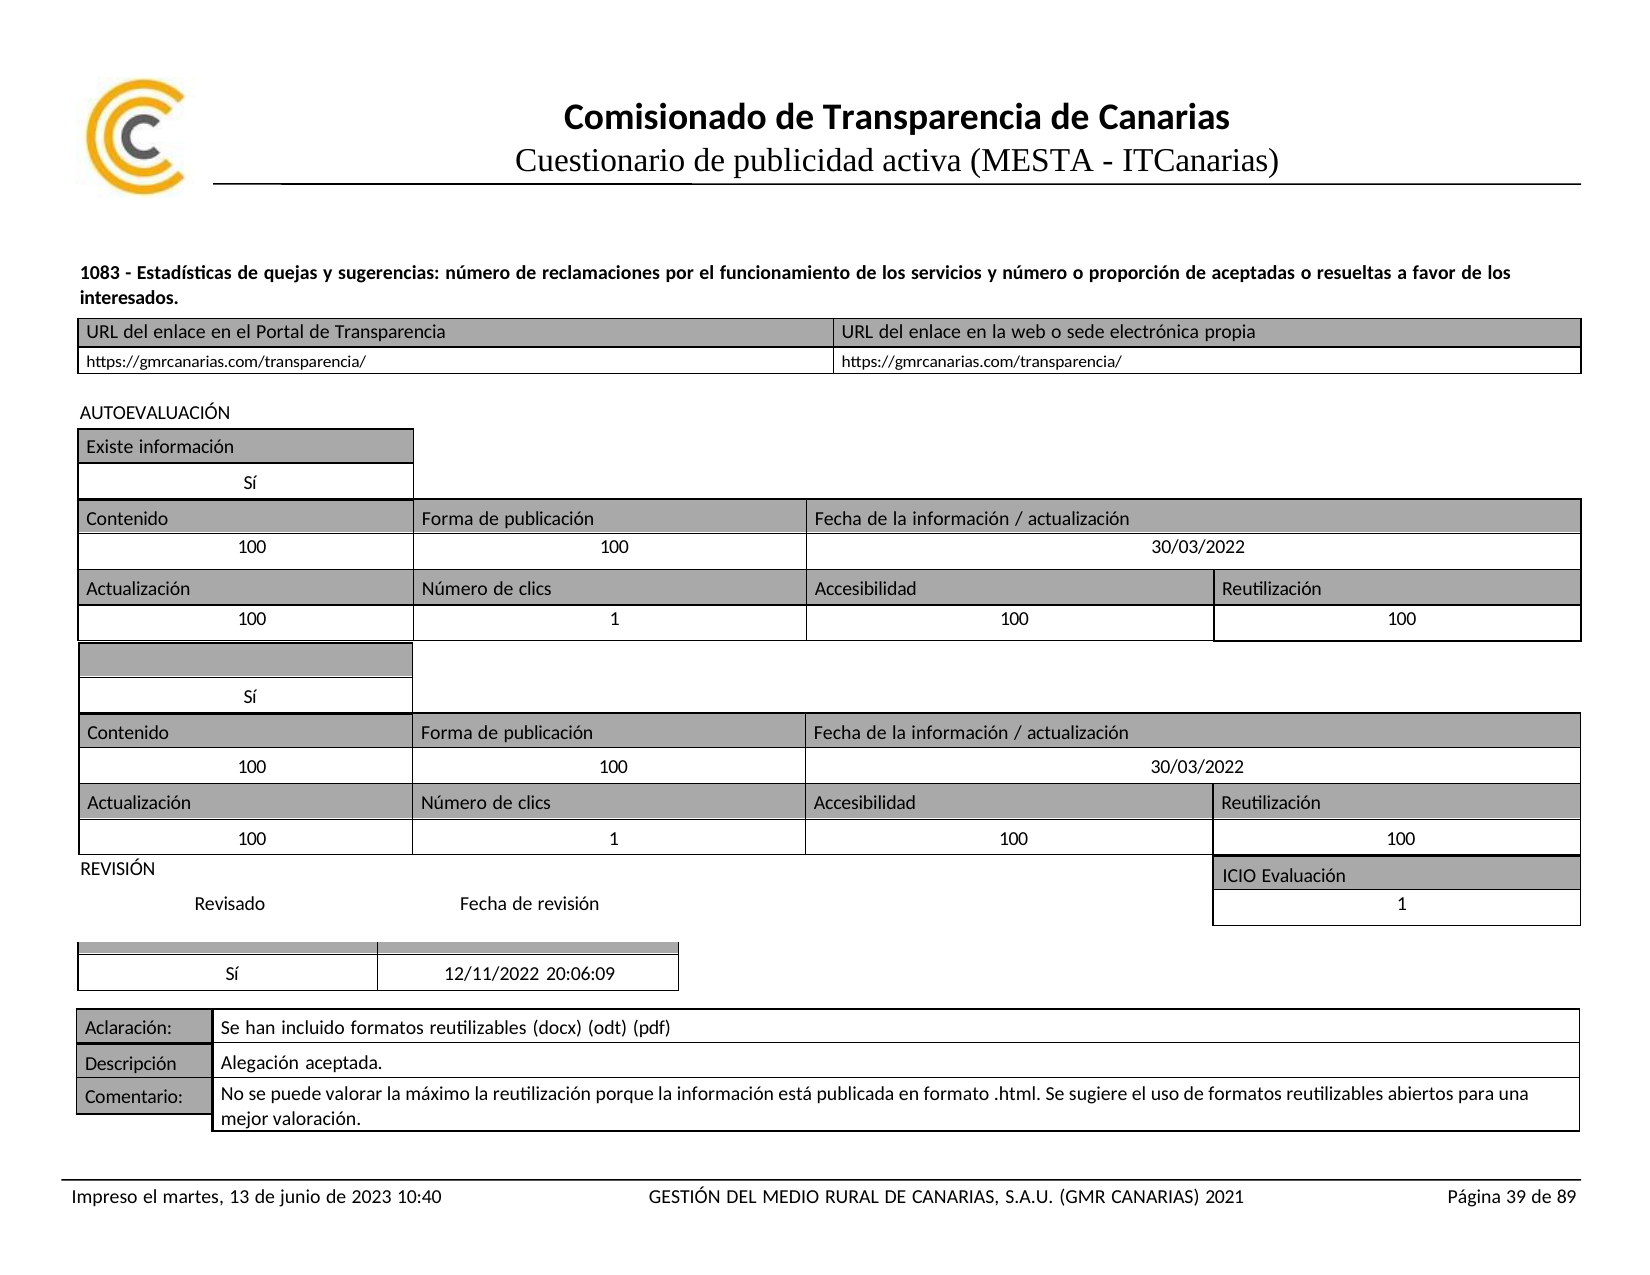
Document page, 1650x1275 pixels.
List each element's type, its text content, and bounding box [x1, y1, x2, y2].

table_cell Actualización [80, 784, 412, 818]
table_cell REVISIÓN Revisado Fecha de revisión [79, 855, 1212, 924]
table_cell No se puede valorar la máximo la reutilización porque la información está publicada en formato .html. Se sugiere el uso de formatos reutilizables abiertos para una mejor valoración. [214, 1078, 1579, 1130]
table_cell Reutilización [1215, 570, 1580, 604]
table_cell Comentario: [77, 1078, 211, 1113]
table_header [80, 644, 412, 676]
table_cell Accesibilidad [806, 784, 1212, 818]
table_header URL del enlace en la web o sede electrónica propia [834, 319, 1580, 346]
table_header [378, 942, 678, 953]
table_cell Fecha de la información / actualización [806, 714, 1580, 747]
table_header Aclaración: [77, 1010, 211, 1042]
table_header URL del enlace en el Portal de Transparencia [79, 319, 833, 346]
table_cell Fecha de la información / actualización [807, 500, 1580, 532]
table_cell Forma de publicación [414, 500, 806, 532]
table_cell 1 [414, 606, 806, 639]
table_cell ICIO Evaluación [1214, 857, 1580, 889]
table_cell Sí [79, 955, 377, 989]
table_cell 100 [414, 534, 806, 568]
table_header Existe información [79, 430, 413, 462]
table_cell 100 [80, 820, 412, 853]
table_cell Forma de publicación [413, 714, 805, 747]
table_cell 100 [79, 606, 413, 639]
table_cell Sí [80, 678, 412, 712]
table_cell Número de clics [414, 570, 806, 604]
text 1083 - Estadísticas de quejas y sugerencias: número de reclamaciones por el funcionamiento de los servicios y número o proporción de aceptadas o resueltas a favor de los interesados. [79, 261, 1592, 309]
table_cell Accesibilidad [807, 570, 1213, 604]
table_header [79, 942, 377, 953]
table_cell [76, 1115, 211, 1130]
text AUTOEVALUACIÓN [79, 400, 1592, 424]
table_header [413, 642, 1580, 712]
table_cell 100 [80, 748, 412, 782]
table_cell 12/11/2022 20:06:09 [378, 955, 678, 989]
table_cell Reutilización [1214, 784, 1580, 818]
table_cell https://gmrcanarias.com/transparencia/ [834, 348, 1580, 373]
table_cell 100 [1215, 606, 1580, 639]
table_cell 30/03/2022 [807, 534, 1580, 568]
table_cell Alegación aceptada. [214, 1043, 1579, 1077]
table_cell 100 [806, 820, 1212, 853]
table_cell 30/03/2022 [806, 748, 1580, 782]
table_cell 100 [79, 534, 413, 568]
table_cell Número de clics [413, 784, 805, 818]
table_cell https://gmrcanarias.com/transparencia/ [79, 348, 833, 373]
table_cell Actualización [79, 570, 413, 604]
table_cell Sí [79, 464, 413, 498]
table_header [414, 428, 1581, 498]
table_cell 100 [807, 606, 1213, 639]
table_cell Contenido [79, 501, 413, 532]
table_cell 100 [1214, 820, 1580, 853]
table_cell 1 [1214, 890, 1580, 924]
table_cell Contenido [80, 715, 412, 747]
table_header Se han incluido formatos reutilizables (docx) (odt) (pdf) [214, 1010, 1579, 1042]
table_cell Descripción [77, 1045, 211, 1077]
table_cell 1 [413, 820, 805, 853]
table_cell 100 [413, 748, 805, 782]
